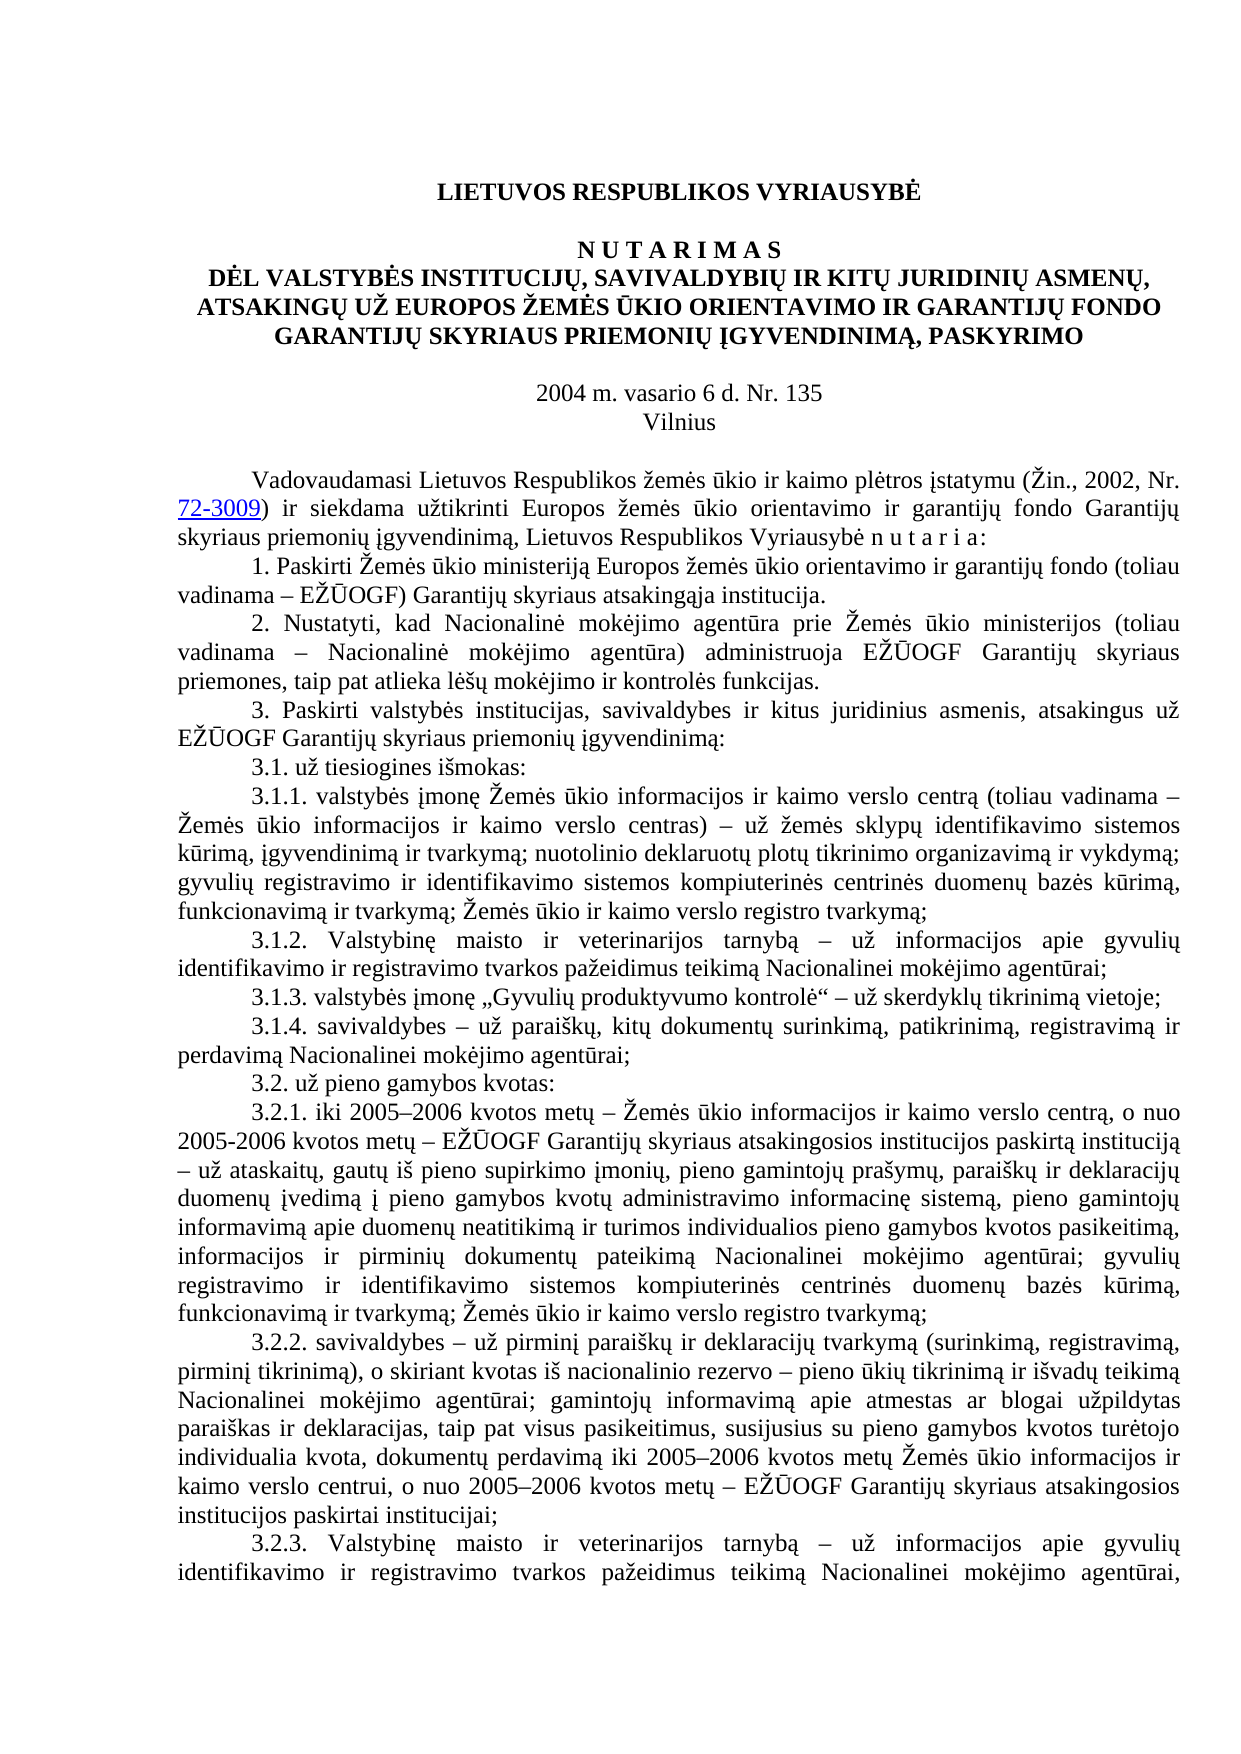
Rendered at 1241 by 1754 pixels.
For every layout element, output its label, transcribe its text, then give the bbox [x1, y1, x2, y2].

text DĖL VALSTYBĖS INSTITUCIJŲ, SAVIVALDYBIŲ IR KITŲ JURIDINIŲ ASMENŲ, ATSAKINGŲ UŽ EUROPOS ŽEMĖS ŪKIO ORIENTAVIMO IR GARANTIJŲ FONDO GARANTIJŲ SKYRIAUS PRIEMONIŲ ĮGYVENDINIMĄ, PASKYRIMO [177, 263, 1181, 350]
text 3.2.1. iki 2005–2006 kvotos metų – Žemės ūkio informacijos ir kaimo verslo centrą, o nuo 2005-2006 kvotos metų – EŽŪOGF Garantijų skyriaus atsakingosios institucijos paskirtą instituciją – už ataskaitų, gautų iš pieno supirkimo įmonių, pieno gamintojų prašymų, paraiškų ir deklaracijų duomenų įvedimą į pieno gamybos kvotų administravimo informacinę sistemą, pieno gamintojų informavimą apie duomenų neatitikimą ir turimos individualios pieno gamybos kvotos pasikeitimą, informacijos ir pirminių dokumentų pateikimą Nacionalinei mokėjimo agentūrai; gyvulių registravimo ir identifikavimo sistemos kompiuterinės centrinės duomenų bazės kūrimą, funkcionavimą ir tvarkymą; Žemės ūkio ir kaimo verslo registro tvarkymą; [177, 1097, 1181, 1327]
text 3.2.2. savivaldybes – už pirminį paraiškų ir deklaracijų tvarkymą (surinkimą, registravimą, pirminį tikrinimą), o skiriant kvotas iš nacionalinio rezervo – pieno ūkių tikrinimą ir išvadų teikimą Nacionalinei mokėjimo agentūrai; gamintojų informavimą apie atmestas ar blogai užpildytas paraiškas ir deklaracijas, taip pat visus pasikeitimus, susijusius su pieno gamybos kvotos turėtojo individualia kvota, dokumentų perdavimą iki 2005–2006 kvotos metų Žemės ūkio informacijos ir kaimo verslo centrui, o nuo 2005–2006 kvotos metų – EŽŪOGF Garantijų skyriaus atsakingosios institucijos paskirtai institucijai; [177, 1327, 1181, 1528]
text Vilnius [177, 407, 1181, 436]
text 3.1.4. savivaldybes – už paraiškų, kitų dokumentų surinkimą, patikrinimą, registravimą ir perdavimą Nacionalinei mokėjimo agentūrai; [177, 1011, 1181, 1068]
text 1. Paskirti Žemės ūkio ministeriją Europos žemės ūkio orientavimo ir garantijų fondo (toliau vadinama – EŽŪOGF) Garantijų skyriaus atsakingąja institucija. [177, 551, 1181, 608]
text Vadovaudamasi Lietuvos Respublikos žemės ūkio ir kaimo plėtros įstatymu (Žin., 2002, Nr. 72-3009) ir siekdama užtikrinti Europos žemės ūkio orientavimo ir garantijų fondo Garantijų skyriaus priemonių įgyvendinimą, Lietuvos Respublikos Vyriausybė nutaria: [177, 465, 1181, 551]
text 3.1.2. Valstybinę maisto ir veterinarijos tarnybą – už informacijos apie gyvulių identifikavimo ir registravimo tvarkos pažeidimus teikimą Nacionalinei mokėjimo agentūrai; [177, 925, 1181, 982]
text 3. Paskirti valstybės institucijas, savivaldybes ir kitus juridinius asmenis, atsakingus už EŽŪOGF Garantijų skyriaus priemonių įgyvendinimą: [177, 695, 1181, 752]
text 3.1.3. valstybės įmonę „Gyvulių produktyvumo kontrolė“ – už skerdyklų tikrinimą vietoje; [177, 982, 1181, 1011]
text LIETUVOS RESPUBLIKOS VYRIAUSYBĖ [177, 177, 1181, 206]
text 3.2. už pieno gamybos kvotas: [177, 1068, 1181, 1097]
text 3.2.3. Valstybinę maisto ir veterinarijos tarnybą – už informacijos apie gyvulių identifikavimo ir registravimo tvarkos pažeidimus teikimą Nacionalinei mokėjimo agentūrai, [177, 1528, 1181, 1586]
text 2004 m. vasario 6 d. Nr. 135 [177, 378, 1181, 407]
text 3.1.1. valstybės įmonę Žemės ūkio informacijos ir kaimo verslo centrą (toliau vadinama – Žemės ūkio informacijos ir kaimo verslo centras) – už žemės sklypų identifikavimo sistemos kūrimą, įgyvendinimą ir tvarkymą; nuotolinio deklaruotų plotų tikrinimo organizavimą ir vykdymą; gyvulių registravimo ir identifikavimo sistemos kompiuterinės centrinės duomenų bazės kūrimą, funkcionavimą ir tvarkymą; Žemės ūkio ir kaimo verslo registro tvarkymą; [177, 781, 1181, 925]
text 2. Nustatyti, kad Nacionalinė mokėjimo agentūra prie Žemės ūkio ministerijos (toliau vadinama – Nacionalinė mokėjimo agentūra) administruoja EŽŪOGF Garantijų skyriaus priemones, taip pat atlieka lėšų mokėjimo ir kontrolės funkcijas. [177, 608, 1181, 695]
text 3.1. už tiesiogines išmokas: [177, 752, 1181, 781]
text N U T A R I M A S [177, 235, 1181, 263]
